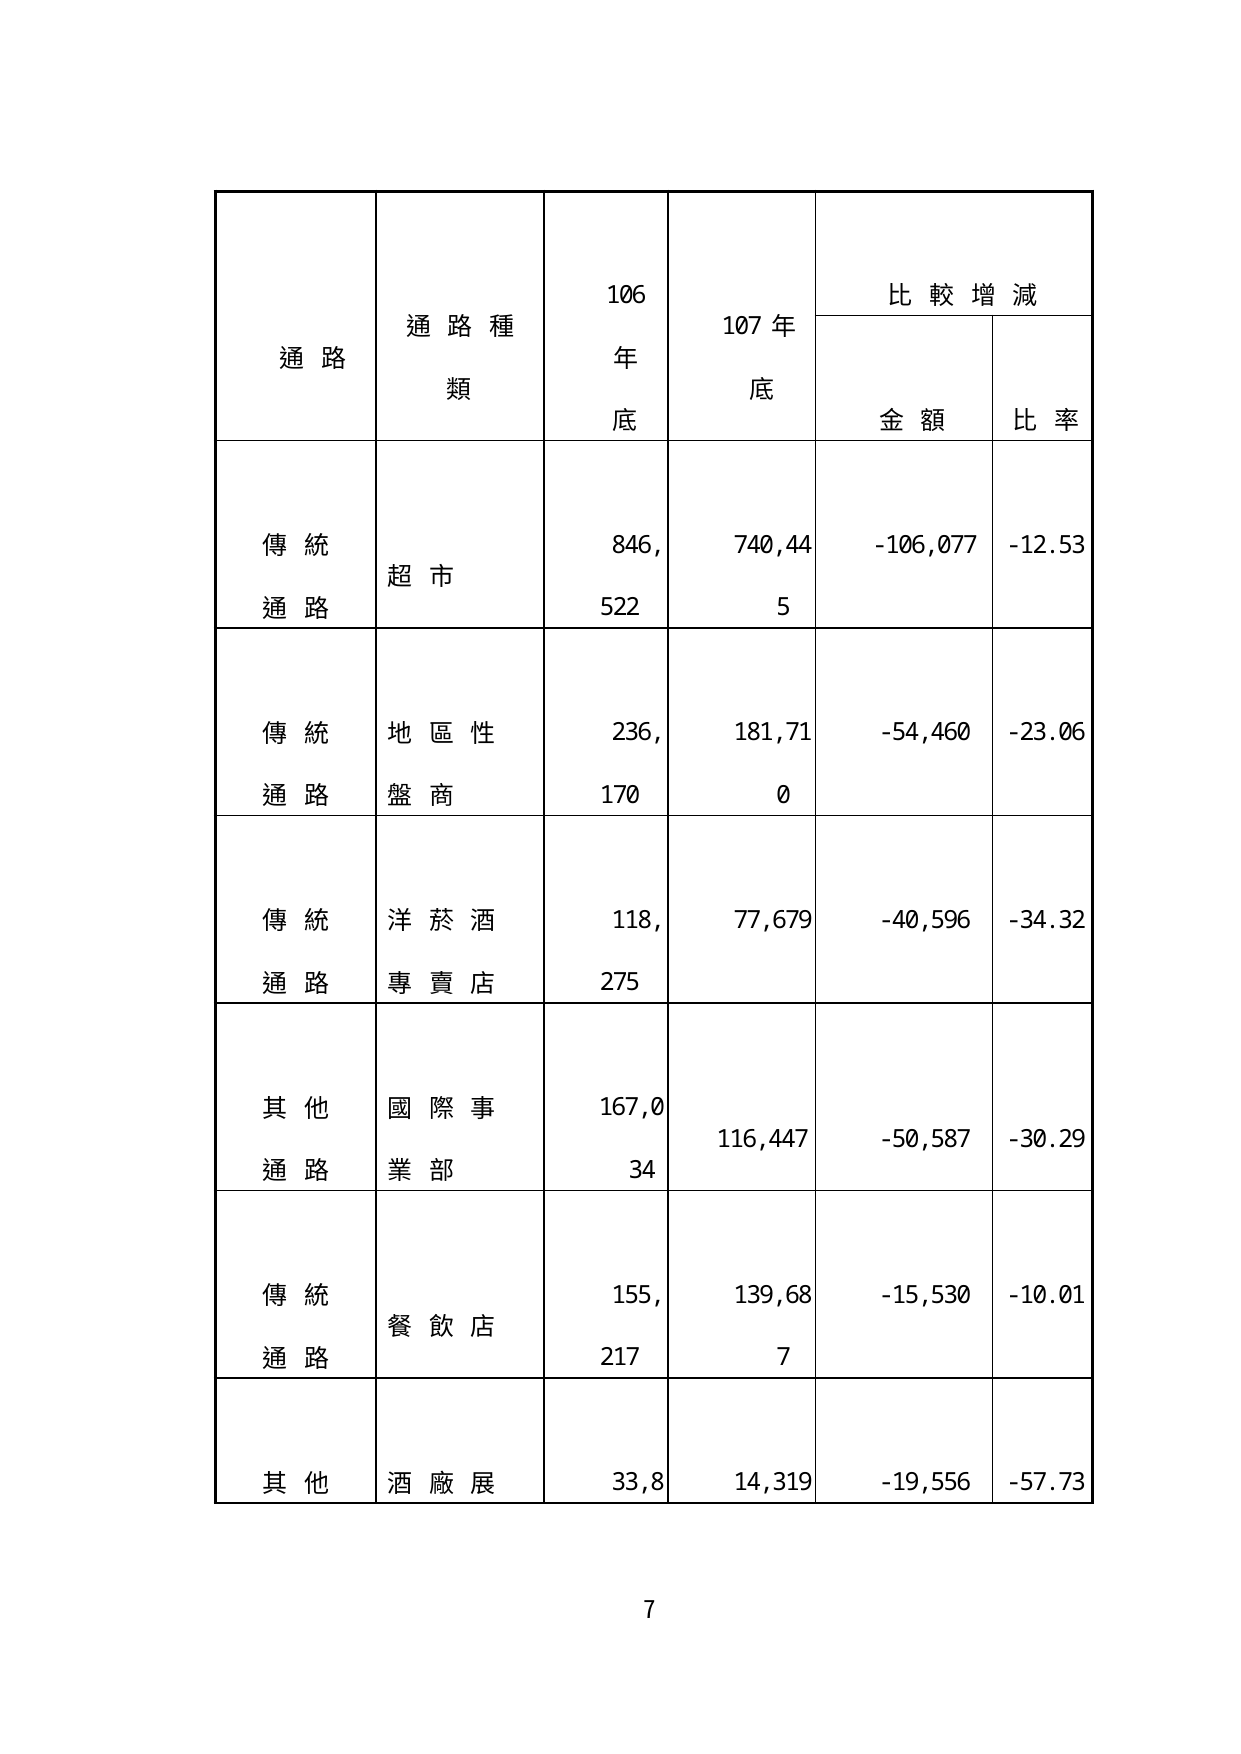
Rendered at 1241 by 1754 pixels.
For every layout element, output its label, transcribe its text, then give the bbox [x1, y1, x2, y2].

table_header 比較增減 [816, 193, 1091, 314]
table_cell 236,170 [545, 629, 667, 814]
table_header 106年底 [545, 193, 667, 439]
table_cell 846,522 [545, 441, 667, 627]
table_cell -12.53 [993, 441, 1091, 627]
table_cell 國際事業部 [377, 1004, 543, 1189]
table_cell 116,447 [669, 1004, 815, 1189]
table_cell 酒廠展 [377, 1379, 543, 1502]
table_cell -19,556 [816, 1379, 992, 1502]
table_cell -30.29 [993, 1004, 1091, 1189]
table_cell 155,217 [545, 1191, 667, 1377]
table_cell 740,445 [669, 441, 815, 627]
table_cell 其他通路 [217, 1004, 375, 1189]
table_cell 181,710 [669, 629, 815, 814]
table_cell 傳統通路 [217, 1191, 375, 1377]
table_cell -50,587 [816, 1004, 992, 1189]
table_cell -10.01 [993, 1191, 1091, 1377]
table_cell -34.32 [993, 816, 1091, 1002]
table_cell 餐飲店 [377, 1191, 543, 1377]
table_cell 33,8 [545, 1379, 667, 1502]
table_header 107年底 [669, 193, 815, 439]
table_cell 傳統通路 [217, 816, 375, 1002]
table_cell 比率 [993, 316, 1091, 439]
table_cell -40,596 [816, 816, 992, 1002]
table_cell -106,077 [816, 441, 992, 627]
table_cell 超市 [377, 441, 543, 627]
table_cell 14,319 [669, 1379, 815, 1502]
table_cell 洋菸酒專賣店 [377, 816, 543, 1002]
table_cell 傳統通路 [217, 441, 375, 627]
table_header 通路 [217, 193, 375, 439]
table_cell 118,275 [545, 816, 667, 1002]
table_cell 139,687 [669, 1191, 815, 1377]
table_cell 77,679 [669, 816, 815, 1002]
table_cell 地區性盤商 [377, 629, 543, 814]
table_cell 其他 [217, 1379, 375, 1502]
table_cell 167,034 [545, 1004, 667, 1189]
table_header 通路種類 [377, 193, 543, 439]
table_cell -54,460 [816, 629, 992, 814]
table_cell 傳統通路 [217, 629, 375, 814]
table_cell 金額 [816, 316, 992, 439]
table_cell -57.73 [993, 1379, 1091, 1502]
table_cell -15,530 [816, 1191, 992, 1377]
table_cell -23.06 [993, 629, 1091, 814]
